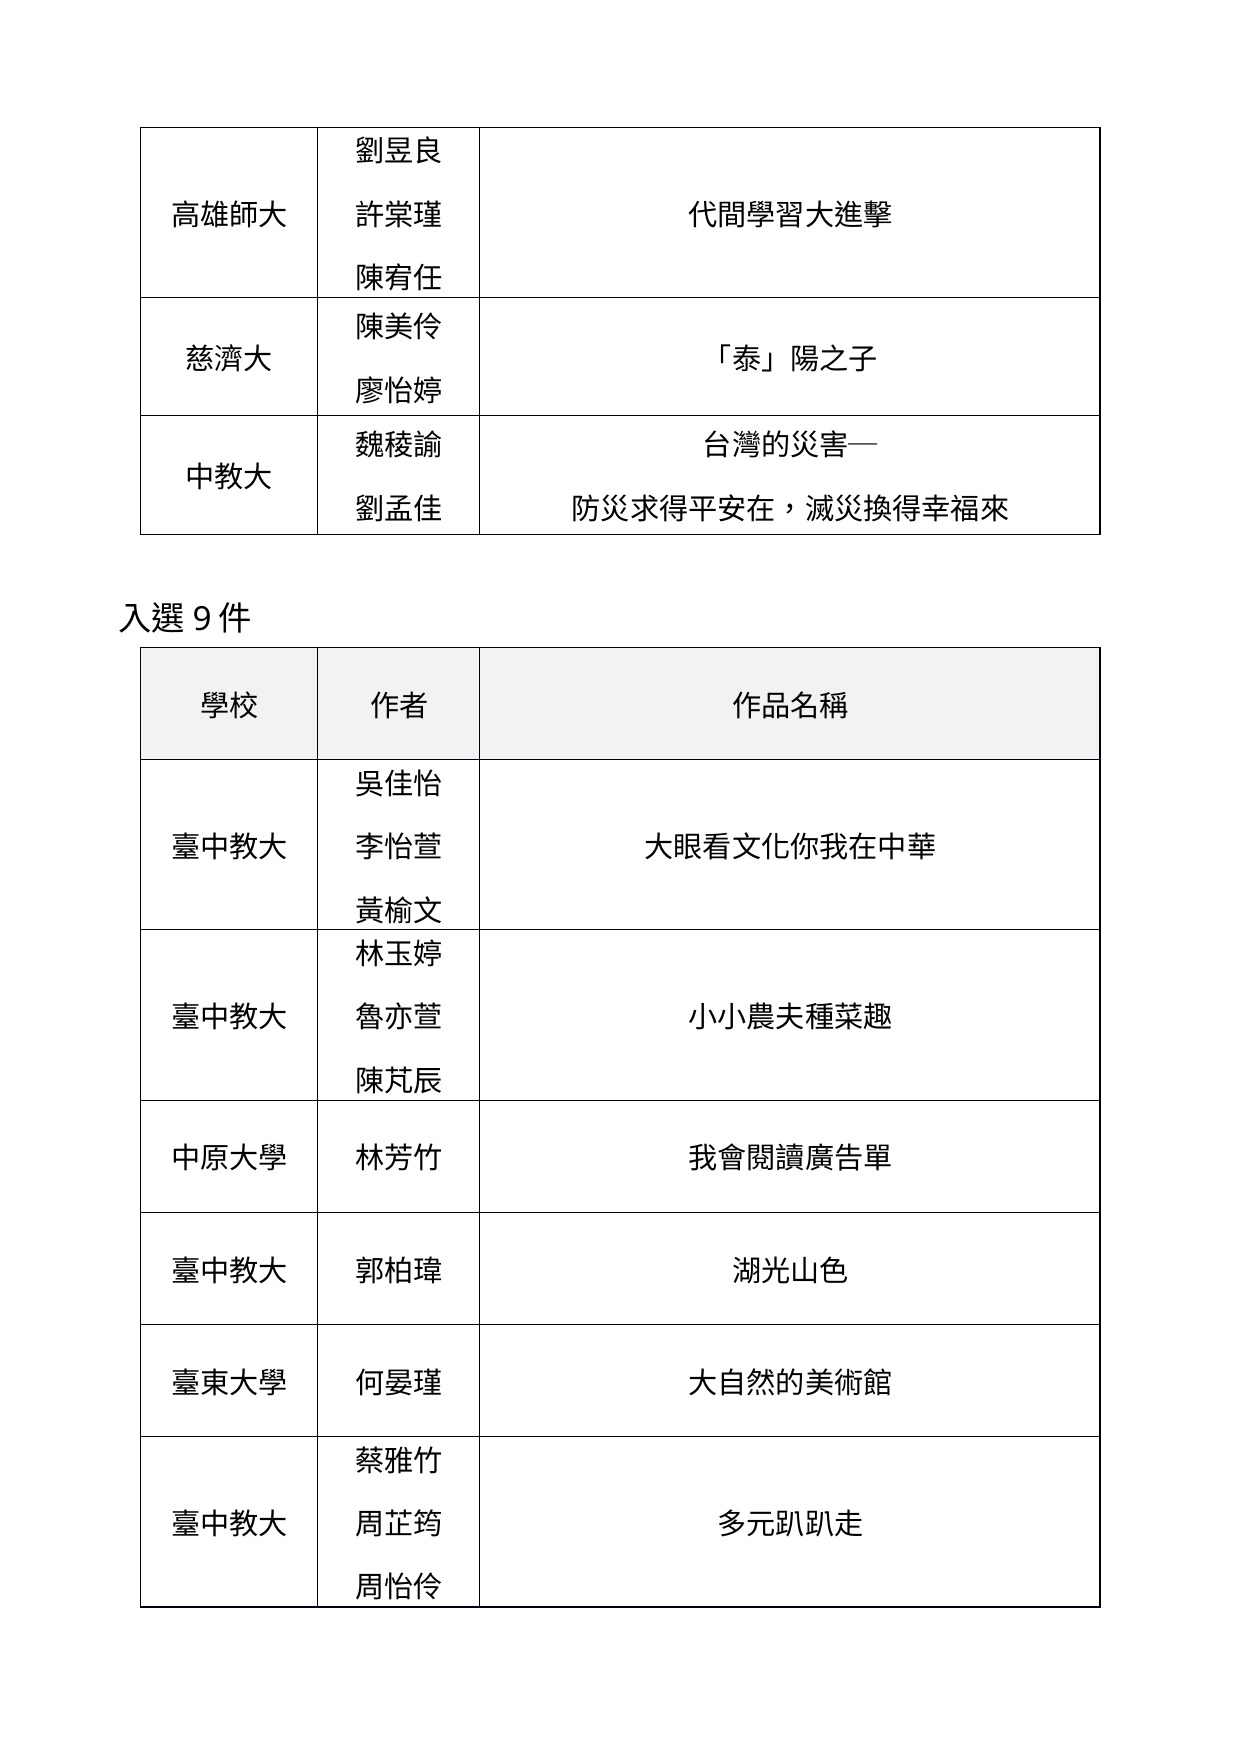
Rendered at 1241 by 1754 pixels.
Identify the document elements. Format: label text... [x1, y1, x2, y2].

table_cell 郭柏瑋 [318, 1213, 479, 1324]
table_cell 台灣的災害─ 防災求得平安在，滅災換得幸福來 [480, 416, 1099, 533]
table_cell 中原大學 [141, 1101, 317, 1212]
table_cell 大自然的美術館 [480, 1325, 1099, 1436]
table_cell 陳美伶 廖怡婷 [318, 298, 479, 415]
table_cell 代間學習大進擊 [480, 128, 1099, 297]
table_cell 劉昱良 許棠瑾 陳宥任 [318, 128, 479, 297]
table_cell 我會閱讀廣告單 [480, 1101, 1099, 1212]
table_cell 臺東大學 [141, 1325, 317, 1436]
table_cell 蔡雅竹 周芷筠 周怡伶 [318, 1437, 479, 1606]
table_cell 高雄師大 [141, 128, 317, 297]
table_cell 湖光山色 [480, 1213, 1099, 1324]
table_cell 多元趴趴走 [480, 1437, 1099, 1606]
table_cell 臺中教大 [141, 1437, 317, 1606]
table_cell 林芳竹 [318, 1101, 479, 1212]
table_cell 中教大 [141, 416, 317, 533]
table_cell 吳佳怡 李怡萱 黃榆文 [318, 760, 479, 929]
table_cell 臺中教大 [141, 930, 317, 1099]
table_cell 「泰」陽之子 [480, 298, 1099, 415]
table_header 學校 [141, 648, 317, 759]
table_cell 何晏瑾 [318, 1325, 479, 1436]
table_cell 臺中教大 [141, 760, 317, 929]
table_header 作者 [318, 648, 479, 759]
table_cell 小小農夫種菜趣 [480, 930, 1099, 1099]
text 入選 9件 [118, 572, 1122, 647]
table_header 作品名稱 [480, 648, 1099, 759]
table_cell 林玉婷 魯亦萱 陳芃辰 [318, 930, 479, 1099]
table_cell 臺中教大 [141, 1213, 317, 1324]
table_cell 慈濟大 [141, 298, 317, 415]
table_cell 魏稜諭 劉孟佳 [318, 416, 479, 533]
table_cell 大眼看文化你我在中華 [480, 760, 1099, 929]
